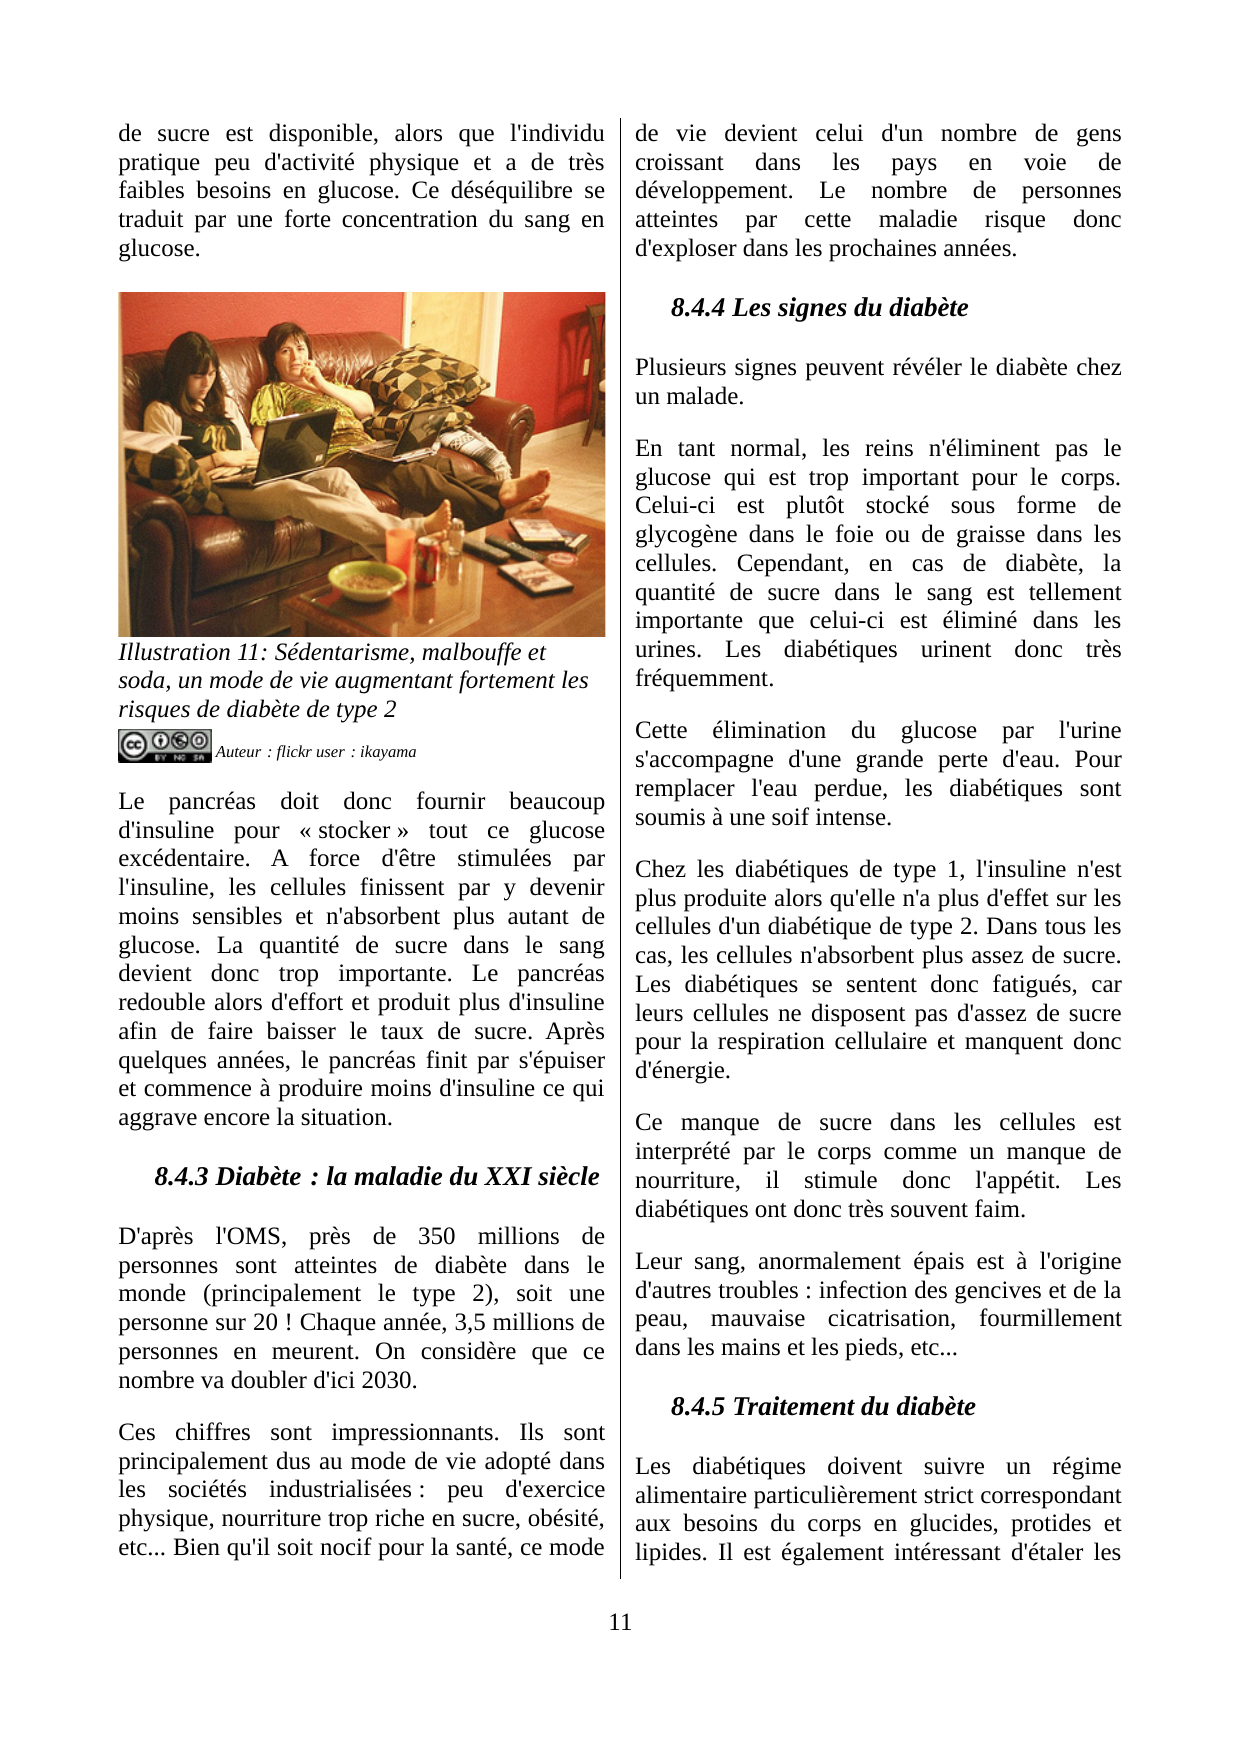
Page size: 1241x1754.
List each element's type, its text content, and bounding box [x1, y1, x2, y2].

text Ce manque de sucre dans les cellules est interprété par le corps comme un manque de nourriture, il stimule donc l'appétit. Les diabétiques ont donc très souvent faim. [635, 1107, 1122, 1222]
text Chez les diabétiques de type 1, l'insuline n'est plus produite alors qu'elle n'a plus d'effet sur les cellules d'un diabétique de type 2. Dans tous les cas, les cellules n'absorbent plus assez de sucre. Les diabétiques se sentent donc fatigués, car leurs cellules ne disposent pas d'assez de sucre pour la respiration cellulaire et manquent donc d'énergie. [635, 854, 1122, 1084]
text de vie devient celui d'un nombre de gens croissant dans les pays en voie de développement. Le nombre de personnes atteintes par cette maladie risque donc d'exploser dans les prochaines années. [635, 118, 1122, 262]
text En tant normal, les reins n'éliminent pas le glucose qui est trop important pour le corps. Celui-ci est plutôt stocké sous forme de glycogène dans le foie ou de graisse dans les cellules. Cependant, en cas de diabète, la quantité de sucre dans le sang est tellement importante que celui-ci est éliminé dans les urines. Les diabétiques urinent donc très fréquemment. [635, 433, 1122, 692]
text de sucre est disponible, alors que l'individu pratique peu d'activité physique et a de très faibles besoins en glucose. Ce déséquilibre se traduit par une forte concentration du sang en glucose. [118, 118, 605, 262]
text D'après l'OMS, près de 350 millions de personnes sont atteintes de diabète dans le monde (principalement le type 2), soit une personne sur 20 ! Chaque année, 3,5 millions de personnes en meurent. On considère que ce nombre va doubler d'ici 2030. [118, 1221, 605, 1393]
text Les diabétiques doivent suivre un régime alimentaire particulièrement strict correspondant aux besoins du corps en glucides, protides et lipides. Il est également intéressant d'étaler les [635, 1451, 1122, 1566]
text Ces chiffres sont impressionnants. Ils sont principalement dus au mode de vie adopté dans les sociétés industrialisées : peu d'exercice physique, nourriture trop riche en sucre, obésité, etc... Bien qu'il soit nocif pour la santé, ce mode [118, 1417, 605, 1561]
picture [118, 729, 212, 763]
text Cette élimination du glucose par l'urine s'accompagne d'une grande perte d'eau. Pour remplacer l'eau perdue, les diabétiques sont soumis à une soif intense. [635, 715, 1122, 830]
text Le pancréas doit donc fournir beaucoup d'insuline pour « stocker » tout ce glucose excédentaire. A force d'être stimulées par l'insuline, les cellules finissent par y devenir moins sensibles et n'absorbent plus autant de glucose. La quantité de sucre dans le sang devient donc trop importante. Le pancréas redouble alors d'effort et produit plus d'insuline afin de faire baisser le taux de sucre. Après quelques années, le pancréas finit par s'épuiser et commence à produire moins d'insuline ce qui aggrave encore la situation. [118, 786, 605, 1131]
subtitle Les signes du diabète [664, 291, 1122, 322]
picture [118, 292, 606, 637]
subtitle Traitement du diabète [664, 1390, 1122, 1422]
subtitle Diabète : la maladie du XXI siècle [148, 1160, 605, 1192]
text Auteur : flickr user : ikayama [212, 729, 605, 762]
text Illustration 11: Sédentarisme, malbouffe et soda, un mode de vie augmentant fortement les risques de diabète de type 2 [118, 637, 605, 723]
text Plusieurs signes peuvent révéler le diabète chez un malade. [635, 352, 1122, 409]
text Leur sang, anormalement épais est à l'origine d'autres troubles : infection des gencives et de la peau, mauvaise cicatrisation, fourmillement dans les mains et les pieds, etc... [635, 1246, 1122, 1361]
